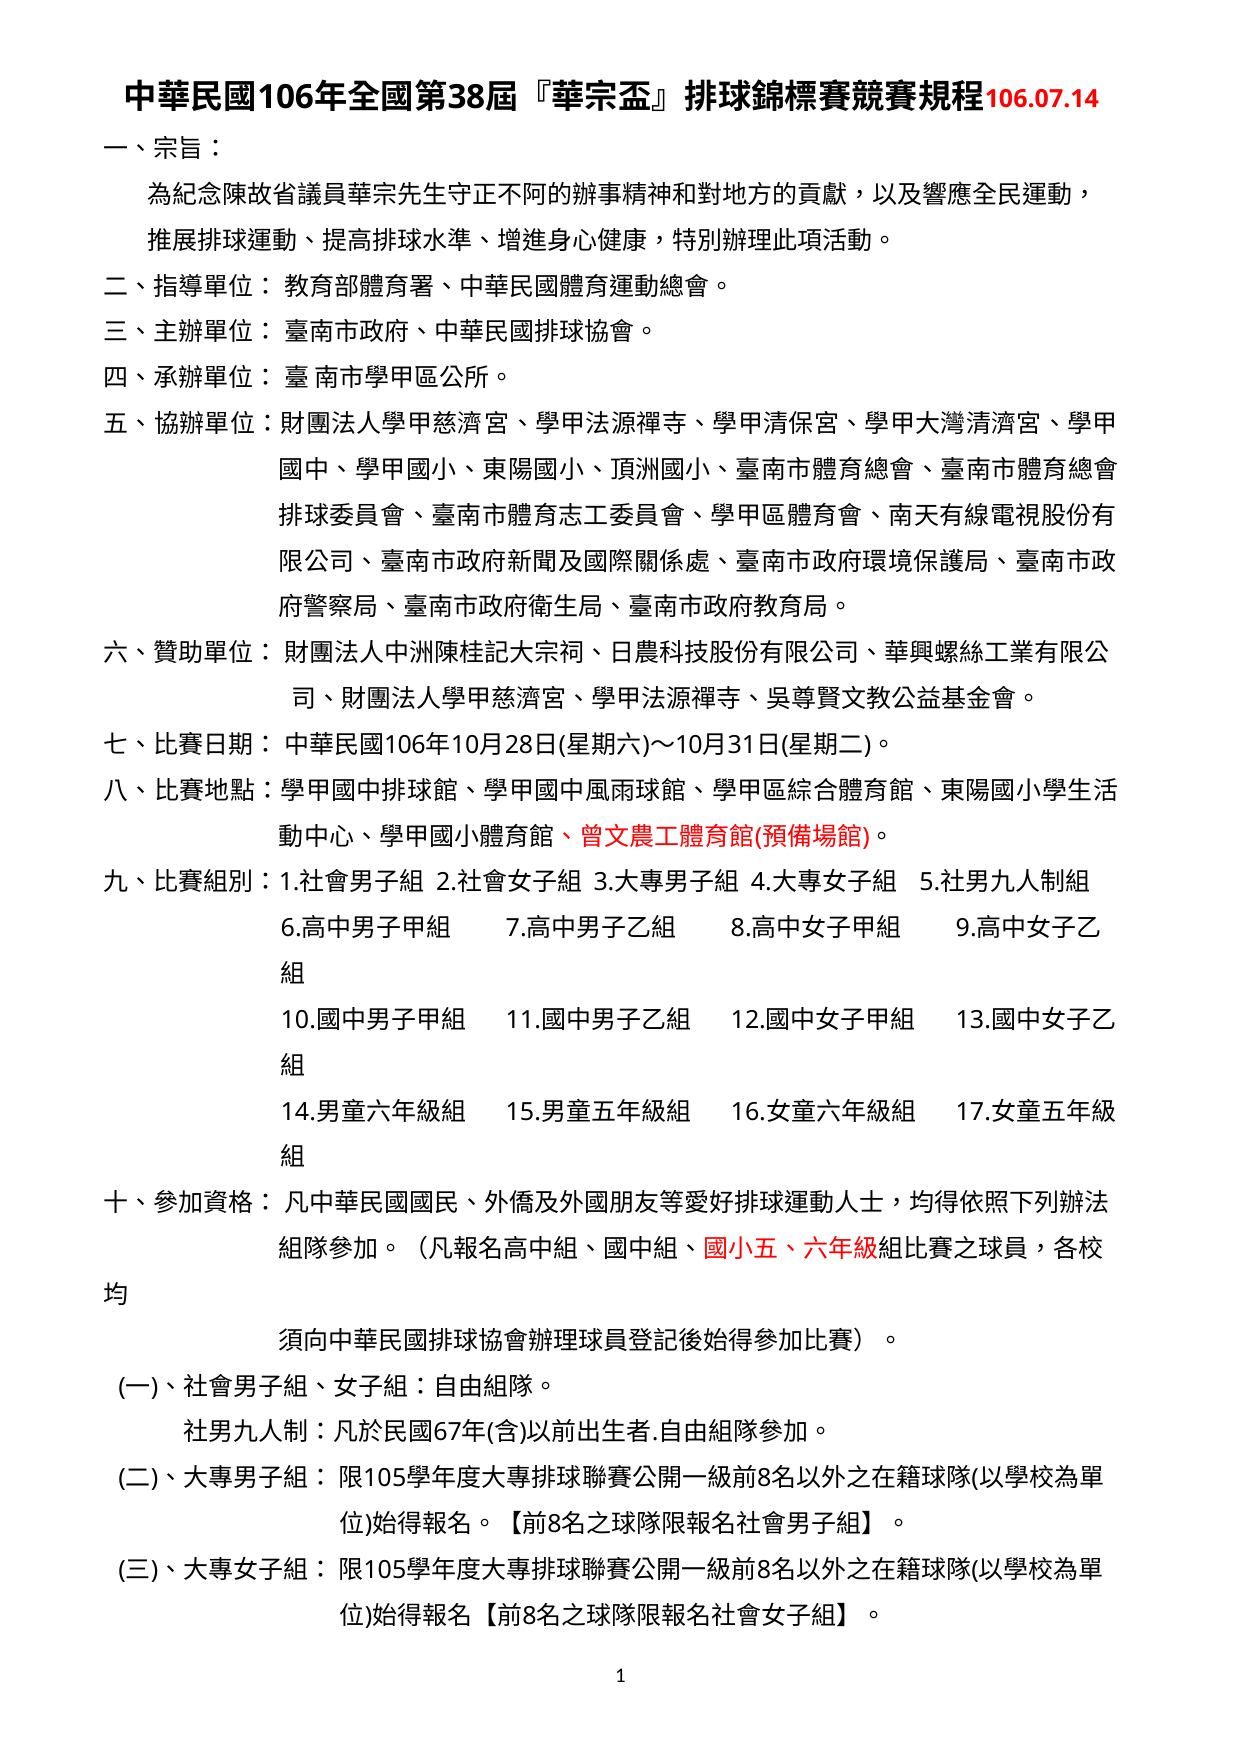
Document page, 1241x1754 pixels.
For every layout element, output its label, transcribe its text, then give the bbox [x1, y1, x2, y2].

text 三、主辦單位：臺南市政府、中華民國排球協會。 [103, 304, 1119, 350]
text 社男九人制：凡於民國67年(含)以前出生者.自由組隊參加。 [118, 1404, 1119, 1450]
text (三)、大專女子組：限105學年度大專排球聯賽公開一級前8名以外之在籍球隊(以學校為單位)始得報名【前8名之球隊限報名社會女子組】。 [118, 1542, 1119, 1633]
text 組隊參加。（凡報名高中組、國中組、國小五、六年級組比賽之球員，各校均 [103, 1221, 1119, 1312]
text 六、贊助單位：財團法人中洲陳桂記大宗祠、日農科技股份有限公司、華興螺絲工業有限公司、財團法人學甲慈濟宮、學甲法源禪寺、吳尊賢文教公益基金會。 [103, 625, 1119, 717]
text 十、參加資格：凡中華民國國民、外僑及外國朋友等愛好排球運動人士，均得依照下列辦法 [103, 1175, 1119, 1221]
text (一)、社會男子組、女子組：自由組隊。 [118, 1358, 1119, 1404]
text 四、承辦單位：臺南市學甲區公所。 [103, 350, 1119, 396]
text 九、比賽組別：1.社會男子組 2.社會女子組 3.大專男子組 4.大專女子組 5.社男九人制組 [103, 854, 1119, 900]
text 6.高中男子甲組 7.高中男子乙組 8.高中女子甲組 9.高中女子乙組 [280, 900, 1119, 992]
text (二)、大專男子組：限105學年度大專排球聯賽公開一級前8名以外之在籍球隊(以學校為單位)始得報名。【前8名之球隊限報名社會男子組】。 [118, 1450, 1119, 1542]
text 為紀念陳故省議員華宗先生守正不阿的辦事精神和對地方的貢獻，以及響應全民運動，推展排球運動、提高排球水準、增進身心健康，特別辦理此項活動。 [148, 167, 1119, 258]
text 八、比賽地點：學甲國中排球館、學甲國中風雨球館、學甲區綜合體育館、東陽國小學生活動中心、學甲國小體育館、曾文農工體育館(預備場館)。 [103, 762, 1119, 854]
text 須向中華民國排球協會辦理球員登記後始得參加比賽）。 [103, 1312, 1119, 1358]
text 二、指導單位：教育部體育署、中華民國體育運動總會。 [103, 258, 1119, 304]
text 10.國中男子甲組 11.國中男子乙組 12.國中女子甲組 13.國中女子乙組 [280, 992, 1119, 1083]
text 14.男童六年級組 15.男童五年級組 16.女童六年級組 17.女童五年級組 [280, 1083, 1119, 1175]
text 一、宗旨： [103, 121, 1119, 167]
text 五、協辦單位：財團法人學甲慈濟宮、學甲法源禪寺、學甲清保宮、學甲大灣清濟宮、學甲國中、學甲國小、東陽國小、頂洲國小、臺南市體育總會、臺南市體育總會排球委員會、臺南市體育志工委員會、學甲區體育會、南天有線電視股份有限公司、臺南市政府新聞及國際關係處、臺南市政府環境保護局、臺南市政府警察局、臺南市政府衛生局、臺南市政府教育局。 [103, 396, 1119, 625]
text 中華民國106年全國第38屆『華宗盃』排球錦標賽競賽規程106.07.14 [103, 75, 1119, 121]
text 七、比賽日期：中華民國106年10月28日(星期六)～10月31日(星期二)。 [103, 717, 1119, 762]
